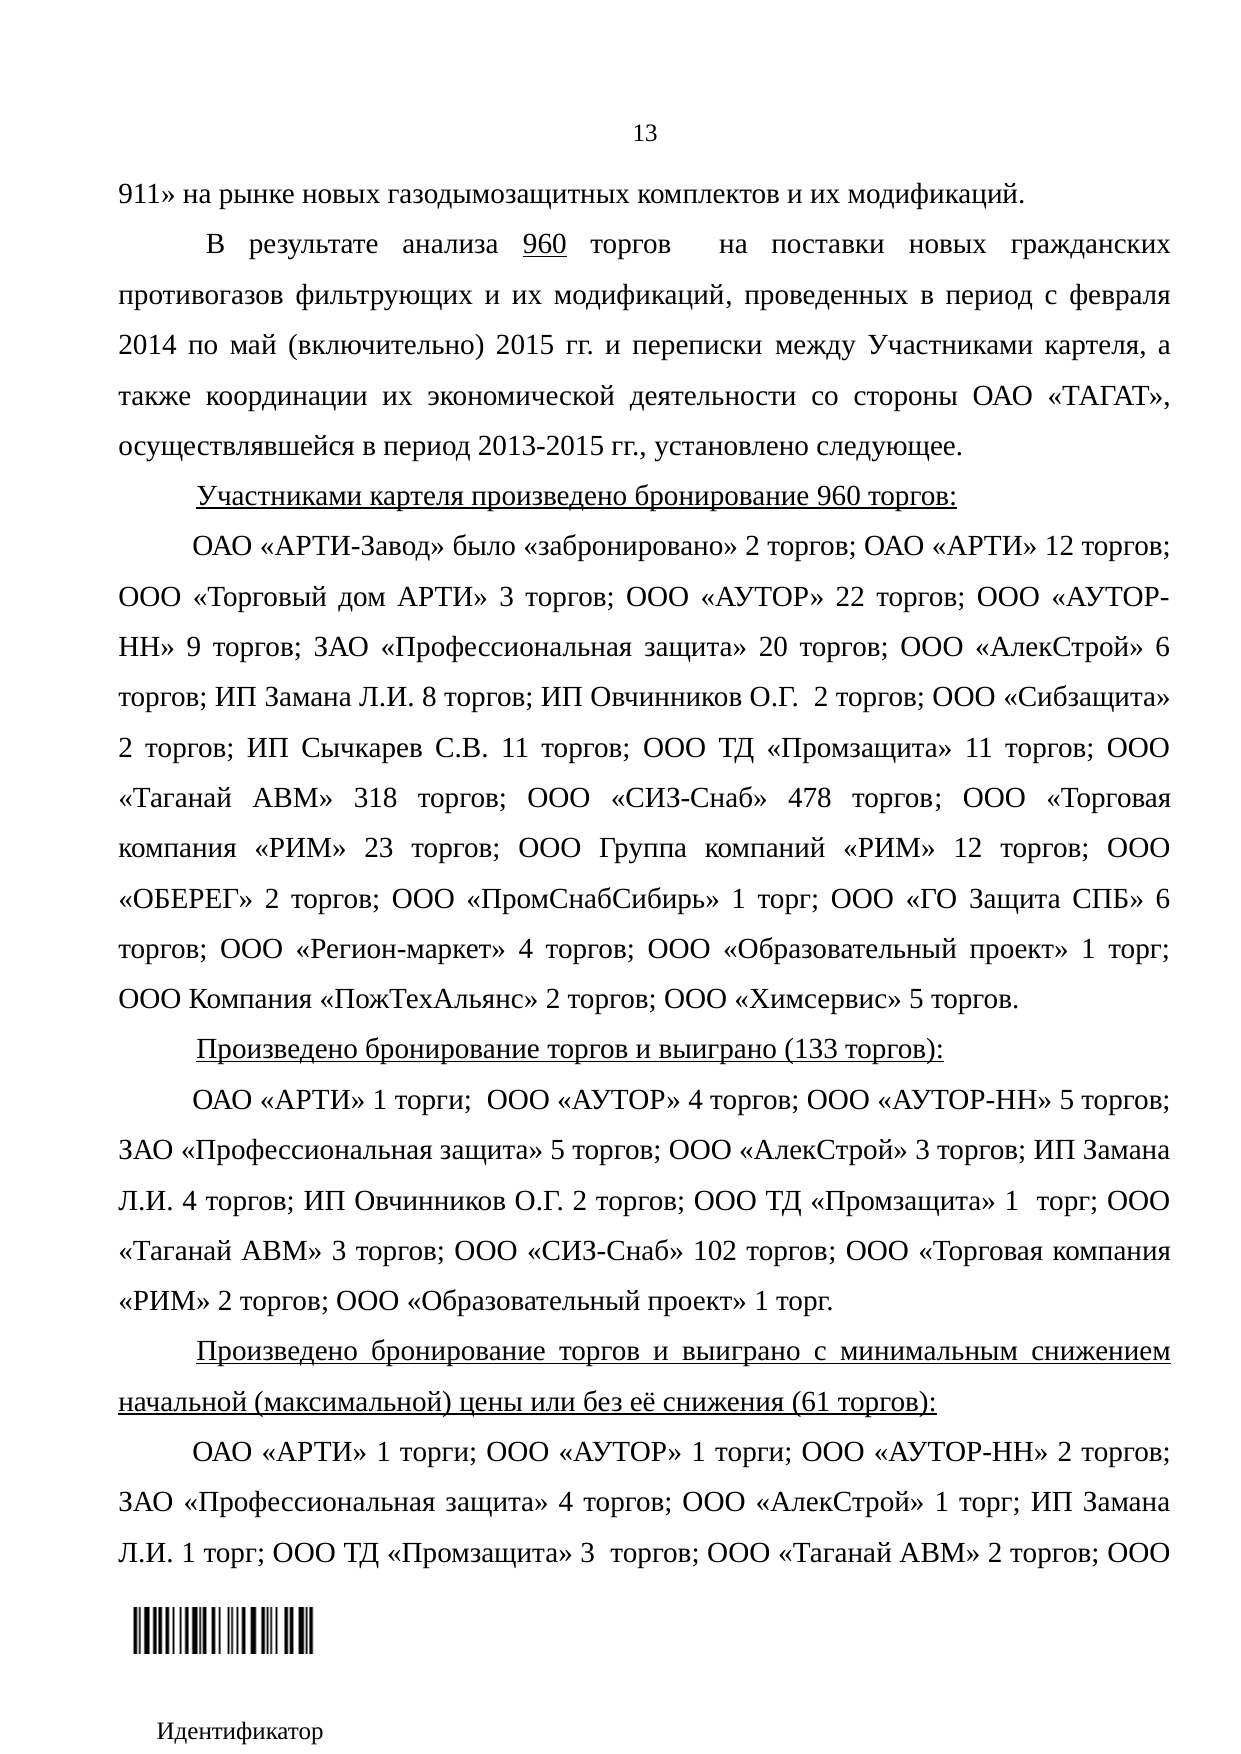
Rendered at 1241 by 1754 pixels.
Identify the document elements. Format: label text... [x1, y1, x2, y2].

text ОАО «АРТИ-Завод» было «забронировано» 2 торгов; ОАО «АРТИ» 12 торгов; ООО «Торговый дом АРТИ» 3 торгов; ООО «АУТОР» 22 торгов; ООО «АУТОР-НН» 9 торгов; ЗАО «Профессиональная защита» 20 торгов; ООО «АлекСтрой» 6 торгов; ИП Замана Л.И. 8 торгов; ИП Овчинников О.Г. 2 торгов; ООО «Сибзащита» 2 торгов; ИП Сычкарев С.В. 11 торгов; ООО ТД «Промзащита» 11 торгов; ООО «Таганай АВМ» 318 торгов; ООО «СИЗ-Снаб» 478 торгов; ООО «Торговая компания «РИМ» 23 торгов; ООО Группа компаний «РИМ» 12 торгов; ООО «ОБЕРЕГ» 2 торгов; ООО «ПромСнабСибирь» 1 торг; ООО «ГО Защита СПБ» 6 торгов; ООО «Регион-маркет» 4 торгов; ООО «Образовательный проект» 1 торг; ООО Компания «ПожТехАльянс» 2 торгов; ООО «Химсервис» 5 торгов. [118, 528, 1171, 1015]
text Произведено бронирование торгов и выиграно (133 торгов): [118, 1032, 1171, 1065]
text ОАО «АРТИ» 1 торги; ООО «АУТОР» 1 торги; ООО «АУТОР-НН» 2 торгов; ЗАО «Профессиональная защита» 4 торгов; ООО «АлекСтрой» 1 торг; ИП Замана Л.И. 1 торг; ООО ТД «Промзащита» 3 торгов; ООО «Таганай АВМ» 2 торгов; ООО [118, 1434, 1171, 1568]
picture [118, 1607, 331, 1654]
text Участниками картеля произведено бронирование 960 торгов: [118, 478, 1171, 512]
text 911» на рынке новых газодымозащитных комплектов и их модификаций. [118, 176, 1171, 210]
text ОАО «АРТИ» 1 торги; ООО «АУТОР» 4 торгов; ООО «АУТОР-НН» 5 торгов; ЗАО «Профессиональная защита» 5 торгов; ООО «АлекСтрой» 3 торгов; ИП Замана Л.И. 4 торгов; ИП Овчинников О.Г. 2 торгов; ООО ТД «Промзащита» 1 торг; ООО «Таганай АВМ» 3 торгов; ООО «СИЗ-Снаб» 102 торгов; ООО «Торговая компания «РИМ» 2 торгов; ООО «Образовательный проект» 1 торг. [118, 1082, 1171, 1317]
text Произведено бронирование торгов и выиграно с минимальным снижением начальной (максимальной) цены или без её снижения (61 торгов): [118, 1333, 1171, 1417]
text В результате анализа 960 торгов на поставки новых гражданских противогазов фильтрующих и их модификаций, проведенных в период с февраля 2014 по май (включительно) 2015 гг. и переписки между Участниками картеля, а также координации их экономической деятельности со стороны ОАО «ТАГАТ», осуществлявшейся в период 2013-2015 гг., установлено следующее. [118, 227, 1171, 461]
